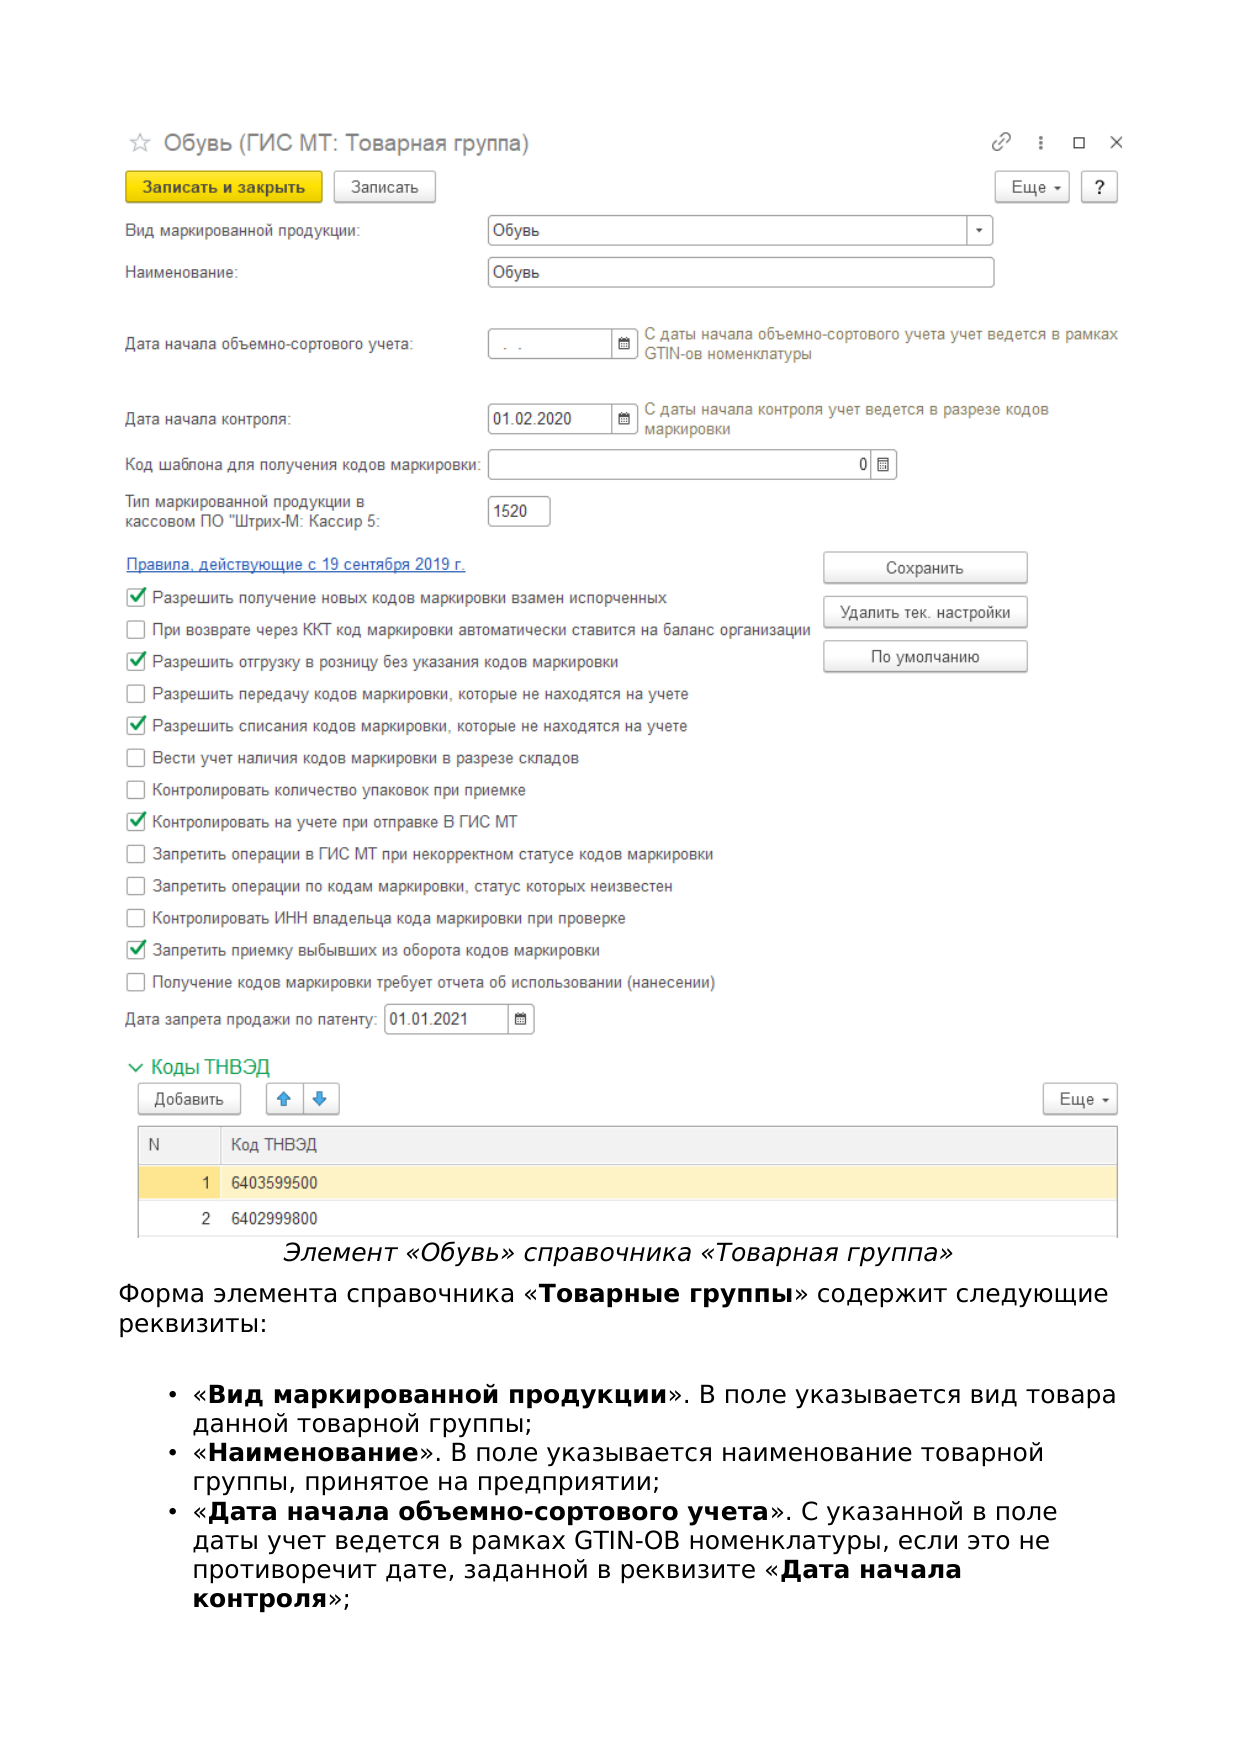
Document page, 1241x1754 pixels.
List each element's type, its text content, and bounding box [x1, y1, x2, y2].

picture [118, 130, 1123, 1238]
list «Дата начала объемно-сортового учета». С указанной в поле даты учет ведется в рамках GTIN-OB номенклатуры, если это не противоречит дате, заданной в реквизите «Дата начала контроля»; [177, 1497, 1122, 1613]
text Форма элемента справочника «Товарные группы» содержит следующие реквизиты: [118, 1280, 1122, 1338]
list «Вид маркированной продукции». В поле указывается вид товара данной товарной группы; [177, 1380, 1122, 1438]
text Элемент «Обувь» справочника «Товарная группа» [118, 1238, 1122, 1267]
list «Наименование». В поле указывается наименование товарной группы, принятое на предприятии; [177, 1438, 1122, 1497]
